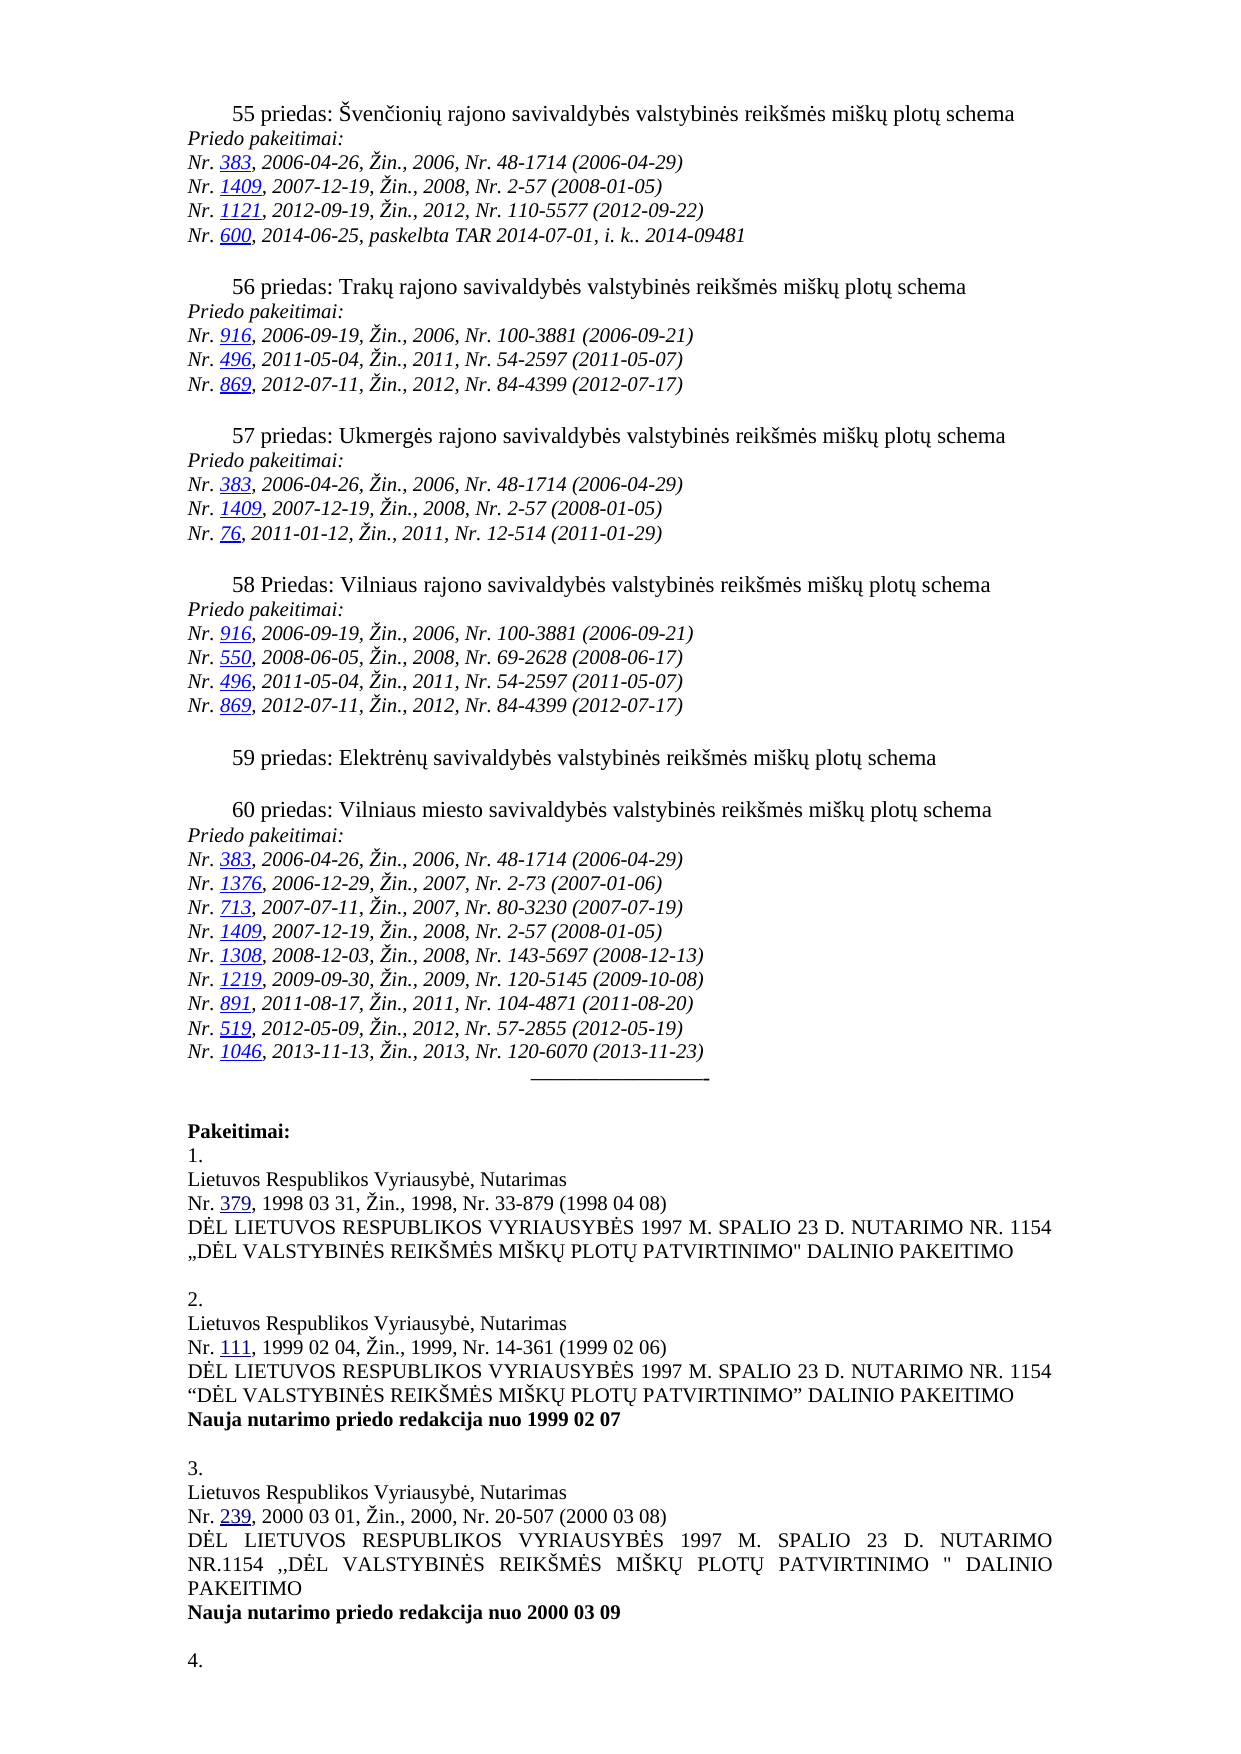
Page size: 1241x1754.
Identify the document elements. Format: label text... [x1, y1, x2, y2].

text Nr. 1409, 2007-12-19, Žin., 2008, Nr. 2-57 (2008-01-05) [187, 919, 1053, 943]
subtitle Nauja nutarimo priedo redakcija nuo 1999 02 07 [187, 1407, 1053, 1431]
text Nr. 76, 2011-01-12, Žin., 2011, Nr. 12-514 (2011-01-29) [187, 520, 1053, 544]
text 60 priedas: Vilniaus miesto savivaldybės valstybinės reikšmės miškų plotų schema [187, 797, 1053, 823]
text Nr. 1308, 2008-12-03, Žin., 2008, Nr. 143-5697 (2008-12-13) [187, 943, 1053, 967]
text 4. [187, 1648, 1053, 1672]
subtitle Nauja nutarimo priedo redakcija nuo 2000 03 09 [187, 1600, 1053, 1624]
text Nr. 519, 2012-05-09, Žin., 2012, Nr. 57-2855 (2012-05-19) [187, 1015, 1053, 1039]
text Nr. 383, 2006-04-26, Žin., 2006, Nr. 48-1714 (2006-04-29) [187, 847, 1127, 871]
text Nr. 916, 2006-09-19, Žin., 2006, Nr. 100-3881 (2006-09-21) [187, 621, 1142, 645]
text Nr. 916, 2006-09-19, Žin., 2006, Nr. 100-3881 (2006-09-21) [187, 323, 1142, 347]
text Nr. 111, 1999 02 04, Žin., 1999, Nr. 14-361 (1999 02 06) [187, 1335, 1053, 1359]
text Pakeitimai: [187, 1119, 1053, 1143]
text Nr. 239, 2000 03 01, Žin., 2000, Nr. 20-507 (2000 03 08) [187, 1504, 1053, 1528]
text Nr. 1409, 2007-12-19, Žin., 2008, Nr. 2-57 (2008-01-05) [187, 496, 1053, 520]
text Priedo pakeitimai: [187, 823, 1053, 847]
text Nr. 1046, 2013-11-13, Žin., 2013, Nr. 120-6070 (2013-11-23) [187, 1039, 1053, 1063]
text 56 priedas: Trakų rajono savivaldybės valstybinės reikšmės miškų plotų schema [187, 273, 1053, 299]
text Priedo pakeitimai: [187, 448, 1053, 472]
text Nr. 891, 2011-08-17, Žin., 2011, Nr. 104-4871 (2011-08-20) [187, 991, 1053, 1015]
text 57 priedas: Ukmergės rajono savivaldybės valstybinės reikšmės miškų plotų schema [187, 422, 1053, 448]
text Nr. 1219, 2009-09-30, Žin., 2009, Nr. 120-5145 (2009-10-08) [187, 967, 1053, 991]
text Nr. 496, 2011-05-04, Žin., 2011, Nr. 54-2597 (2011-05-07) [187, 347, 1053, 371]
text Nr. 600, 2014-06-25, paskelbta TAR 2014-07-01, i. k.. 2014-09481 [187, 222, 1053, 247]
text Nr. 869, 2012-07-11, Žin., 2012, Nr. 84-4399 (2012-07-17) [187, 371, 1053, 396]
text Nr. 1376, 2006-12-29, Žin., 2007, Nr. 2-73 (2007-01-06) [187, 871, 1112, 895]
text Nr. 1121, 2012-09-19, Žin., 2012, Nr. 110-5577 (2012-09-22) [187, 198, 1053, 222]
text Nr. 550, 2008-06-05, Žin., 2008, Nr. 69-2628 (2008-06-17) [187, 645, 1053, 669]
text 59 priedas: Elektrėnų savivaldybės valstybinės reikšmės miškų plotų schema [187, 744, 1053, 770]
text Priedo pakeitimai: [187, 299, 1053, 323]
text Nr. 379, 1998 03 31, Žin., 1998, Nr. 33-879 (1998 04 08) [187, 1191, 1053, 1215]
text DĖL LIETUVOS RESPUBLIKOS VYRIAUSYBĖS 1997 M. SPALIO 23 D. NUTARIMO NR. 1154 “DĖL VALSTYBINĖS REIKŠMĖS MIŠKŲ PLOTŲ PATVIRTINIMO” DALINIO PAKEITIMO [187, 1359, 1053, 1407]
text Nr. 713, 2007-07-11, Žin., 2007, Nr. 80-3230 (2007-07-19) [187, 895, 1127, 919]
text Priedo pakeitimai: [187, 126, 1053, 150]
text Nr. 1409, 2007-12-19, Žin., 2008, Nr. 2-57 (2008-01-05) [187, 174, 1053, 198]
text 2. [187, 1287, 1053, 1311]
text Nr. 496, 2011-05-04, Žin., 2011, Nr. 54-2597 (2011-05-07) [187, 669, 1053, 693]
text Priedo pakeitimai: [187, 597, 1053, 621]
text 3. [187, 1456, 1053, 1479]
text 55 priedas: Švenčionių rajono savivaldybės valstybinės reikšmės miškų plotų schema [187, 100, 1053, 126]
text Lietuvos Respublikos Vyriausybė, Nutarimas [187, 1311, 1053, 1335]
text DĖL LIETUVOS RESPUBLIKOS VYRIAUSYBĖS 1997 M. SPALIO 23 D. NUTARIMO NR.1154 ,,DĖL VALSTYBINĖS REIKŠMĖS MIŠKŲ PLOTŲ PATVIRTINIMO " DALINIO PAKEITIMO [187, 1528, 1053, 1600]
text 58 Priedas: Vilniaus rajono savivaldybės valstybinės reikšmės miškų plotų schema [187, 571, 1053, 597]
text Nr. 383, 2006-04-26, Žin., 2006, Nr. 48-1714 (2006-04-29) [187, 150, 1127, 174]
text Nr. 383, 2006-04-26, Žin., 2006, Nr. 48-1714 (2006-04-29) [187, 472, 1127, 496]
text Nr. 869, 2012-07-11, Žin., 2012, Nr. 84-4399 (2012-07-17) [187, 693, 1053, 717]
text Lietuvos Respublikos Vyriausybė, Nutarimas [187, 1479, 1053, 1504]
text 1. [187, 1143, 1053, 1167]
text Lietuvos Respublikos Vyriausybė, Nutarimas [187, 1167, 1053, 1191]
text –––––––––––––––- [187, 1063, 1053, 1090]
text DĖL LIETUVOS RESPUBLIKOS VYRIAUSYBĖS 1997 M. SPALIO 23 D. NUTARIMO NR. 1154 „DĖL VALSTYBINĖS REIKŠMĖS MIŠKŲ PLOTŲ PATVIRTINIMO" DALINIO PAKEITIMO [187, 1215, 1053, 1263]
